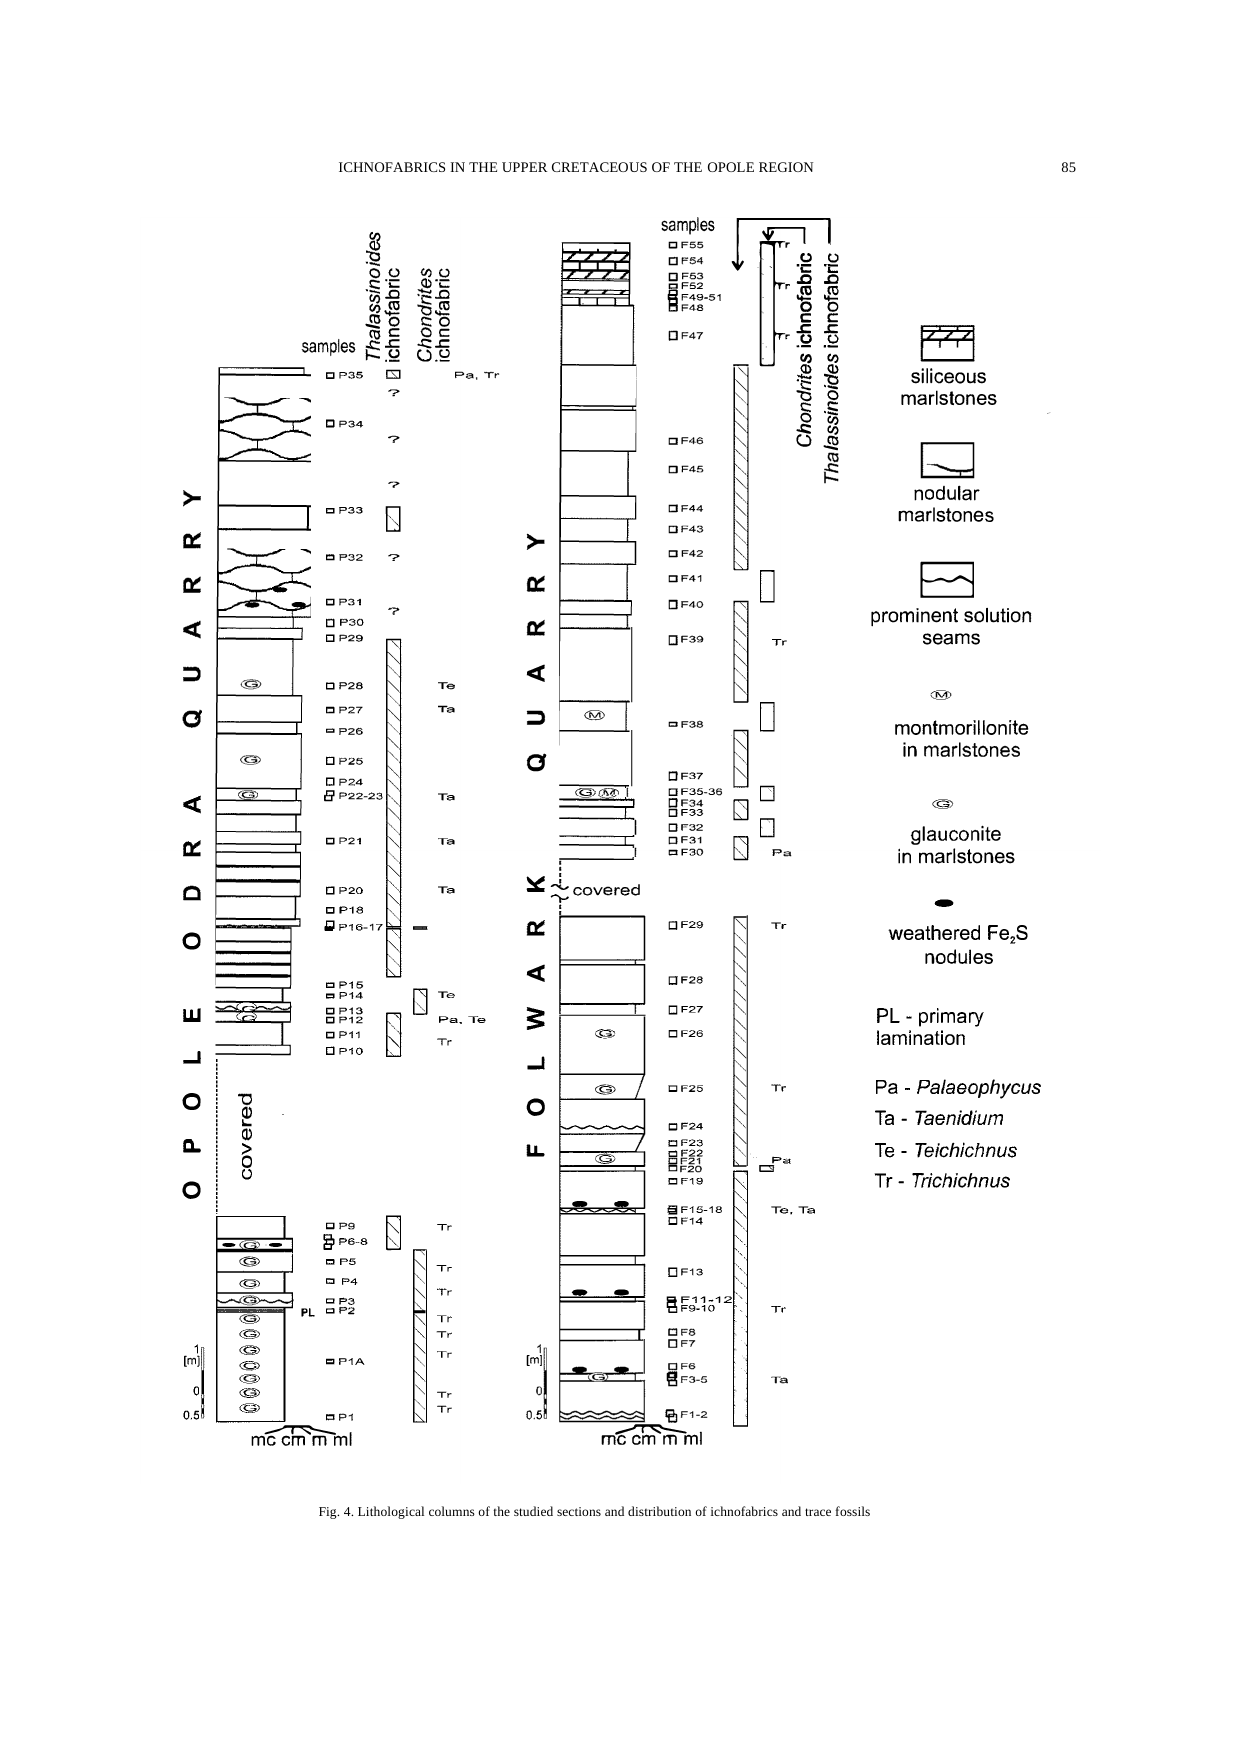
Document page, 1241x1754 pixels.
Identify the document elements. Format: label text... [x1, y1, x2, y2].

text 85 [1061, 160, 1076, 175]
picture [140, 217, 1101, 1484]
text Fig. 4. Lithological columns of the studied sections and distribution of ichnofabrics and trace fossils [318, 1505, 872, 1519]
text ICHNOFABRICS IN THE UPPER CRETACEOUS OF THE OPOLE REGION [338, 160, 814, 175]
